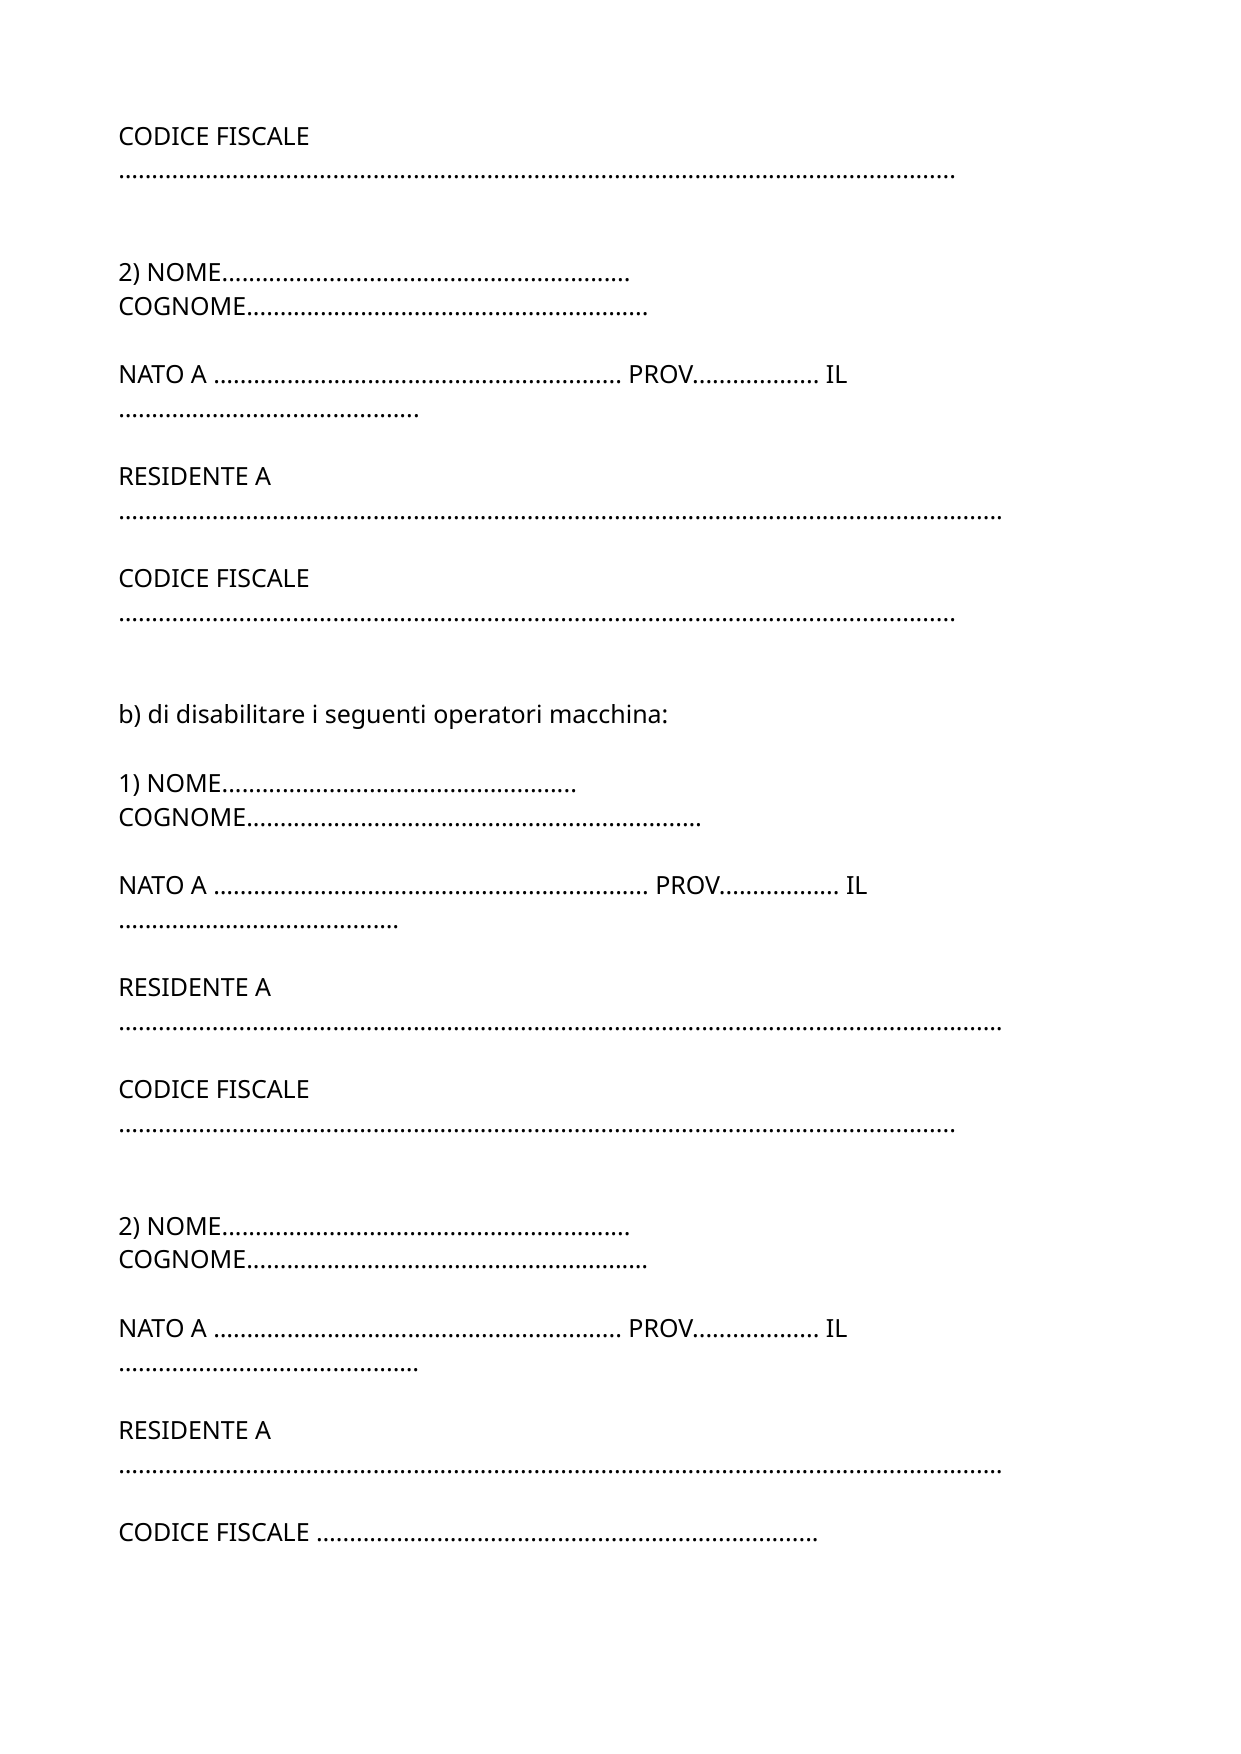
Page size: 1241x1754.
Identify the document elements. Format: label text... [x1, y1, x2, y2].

text CODICE FISCALE ….......................................................................................................................... [118, 118, 1122, 186]
text RESIDENTE A …..............................................................................................................................… [118, 970, 1122, 1038]
text CODICE FISCALE …........................................................................ [118, 1515, 1122, 1549]
text RESIDENTE A …..............................................................................................................................… [118, 1412, 1122, 1481]
text NATO A ….......................................................... PROV................... IL ….......................................… [118, 1310, 1122, 1378]
text b) di disabilitare i seguenti operatori macchina: [118, 697, 1122, 731]
text NATO A ….......................................................... PROV................... IL ….......................................... [118, 357, 1122, 425]
text 1) NOME..................................................... COGNOME.................................................................… [118, 765, 1122, 833]
text NATO A ….............................................................. PROV.................. IL …....................................… [118, 867, 1122, 936]
text 2) NOME............................................................. COGNOME............................................................ [118, 254, 1122, 322]
text RESIDENTE A …................................................................................................................................. [118, 459, 1122, 527]
text CODICE FISCALE ….......................................................................................................................... [118, 1072, 1122, 1140]
text 2) NOME............................................................. COGNOME.........................................................… [118, 1208, 1122, 1276]
text CODICE FISCALE ….......................................................................................................................... [118, 561, 1122, 629]
